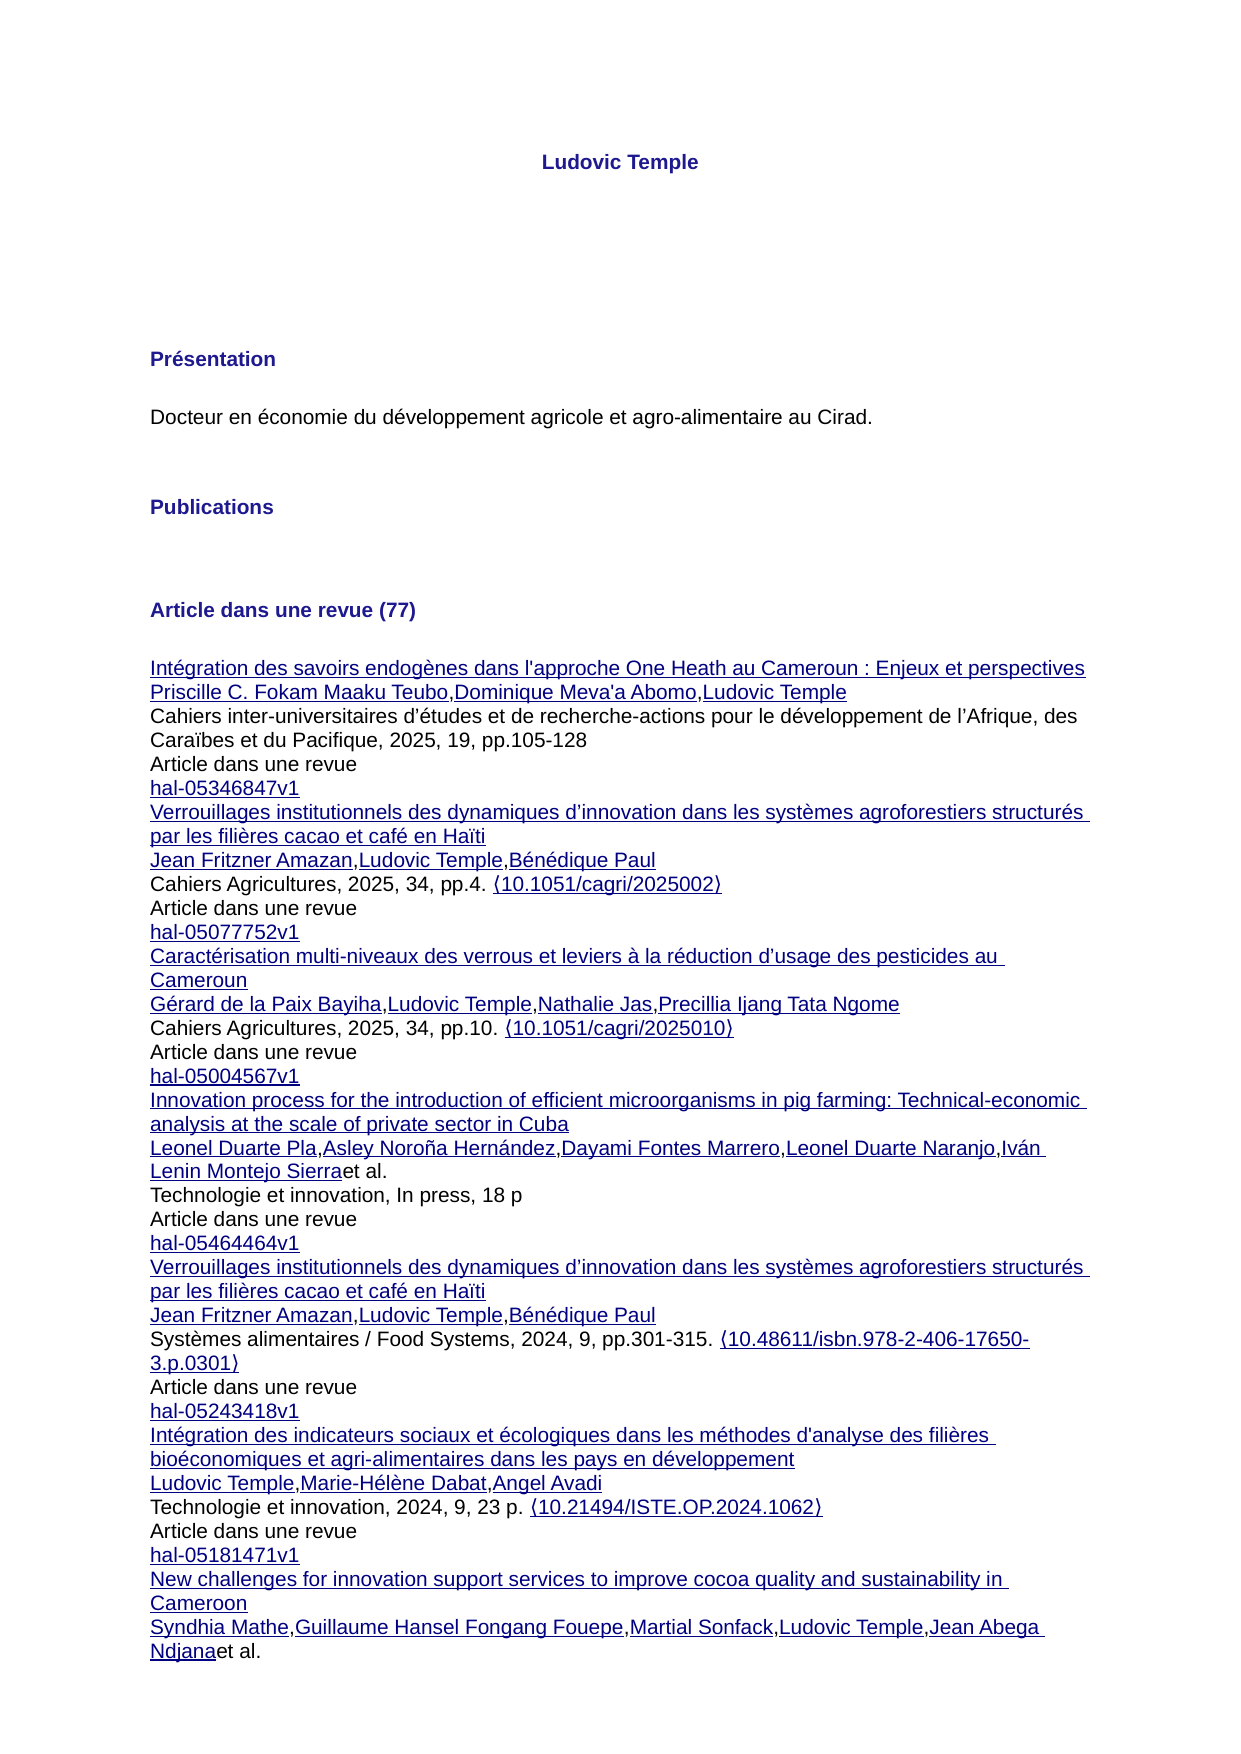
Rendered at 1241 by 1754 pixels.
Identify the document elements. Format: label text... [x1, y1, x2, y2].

table_cell par les filières cacao et café en Haïti Jean Fritzner Amazan,Ludovic Temple,Bénédique Paul Systèmes alimentaires / Food Systems, 2024, 9, pp.301-315. ⟨10.48611/isbn.978-2-406-17650-3.p.0301⟩ Article dans une revue hal-05243418v1 [150, 1277, 1090, 1423]
subtitle Ludovic Temple [150, 150, 1090, 174]
table_cell Verrouillages institutionnels des dynamiques d’innovation dans les systèmes agroforestiers structurés [150, 800, 1090, 821]
text Docteur en économie du développement agricole et agro-alimentaire au Cirad. [150, 405, 1090, 429]
table_cell par les filières cacao et café en Haïti Jean Fritzner Amazan,Ludovic Temple,Bénédique Paul Cahiers Agricultures, 2025, 34, pp.4. ⟨10.1051/cagri/2025002⟩ Article dans une revue hal-05077752v1 [150, 822, 1090, 944]
table_cell Innovation process for the introduction of efficient microorganisms in pig farming: Technical-economic analysis at the scale of private sector in Cuba Leonel Duarte Pla,Asley Noroña Hernández,Dayami Fontes Marrero,Leonel Duarte Naranjo,Iván Lenin Montejo Sierraet al. Technologie et innovation, In press, 18 p Article dans une revue hal-05464464v1 [150, 1088, 1090, 1255]
subtitle Article dans une revue (77) [150, 598, 1090, 622]
table_cell Caractérisation multi-niveaux des verrous et leviers à la réduction d’usage des pesticides au Cameroun Gérard de la Paix Bayiha,Ludovic Temple,Nathalie Jas,Precillia Ijang Tata Ngome Cahiers Agricultures, 2025, 34, pp.10. ⟨10.1051/cagri/2025010⟩ Article dans une revue hal-05004567v1 [150, 944, 1090, 1087]
subtitle Publications [150, 495, 1090, 519]
table_cell Intégration des indicateurs sociaux et écologiques dans les méthodes d'analyse des filières bioéconomiques et agri-alimentaires dans les pays en développement Ludovic Temple,Marie-Hélène Dabat,Angel Avadi Technologie et innovation, 2024, 9, 23 p. ⟨10.21494/ISTE.OP.2024.1062⟩ Article dans une revue hal-05181471v1 [150, 1423, 1090, 1567]
table_header Intégration des savoirs endogènes dans l'approche One Heath au Cameroun : Enjeux et perspectives Priscille C. Fokam Maaku Teubo,Dominique Meva'a Abomo,Ludovic Temple Cahiers inter-universitaires d’études et de recherche-actions pour le développement de l’Afrique, des Caraïbes et du Pacifique, 2025, 19, pp.105-128 Article dans une revue hal-05346847v1 [150, 656, 1090, 800]
table_cell Verrouillages institutionnels des dynamiques d’innovation dans les systèmes agroforestiers structurés [150, 1255, 1090, 1276]
table_cell New challenges for innovation support services to improve cocoa quality and sustainability in Cameroon Syndhia Mathe,Guillaume Hansel Fongang Fouepe,Martial Sonfack,Ludovic Temple,Jean Abega Ndjanaet al. [150, 1567, 1090, 1662]
subtitle Présentation [150, 347, 1090, 371]
